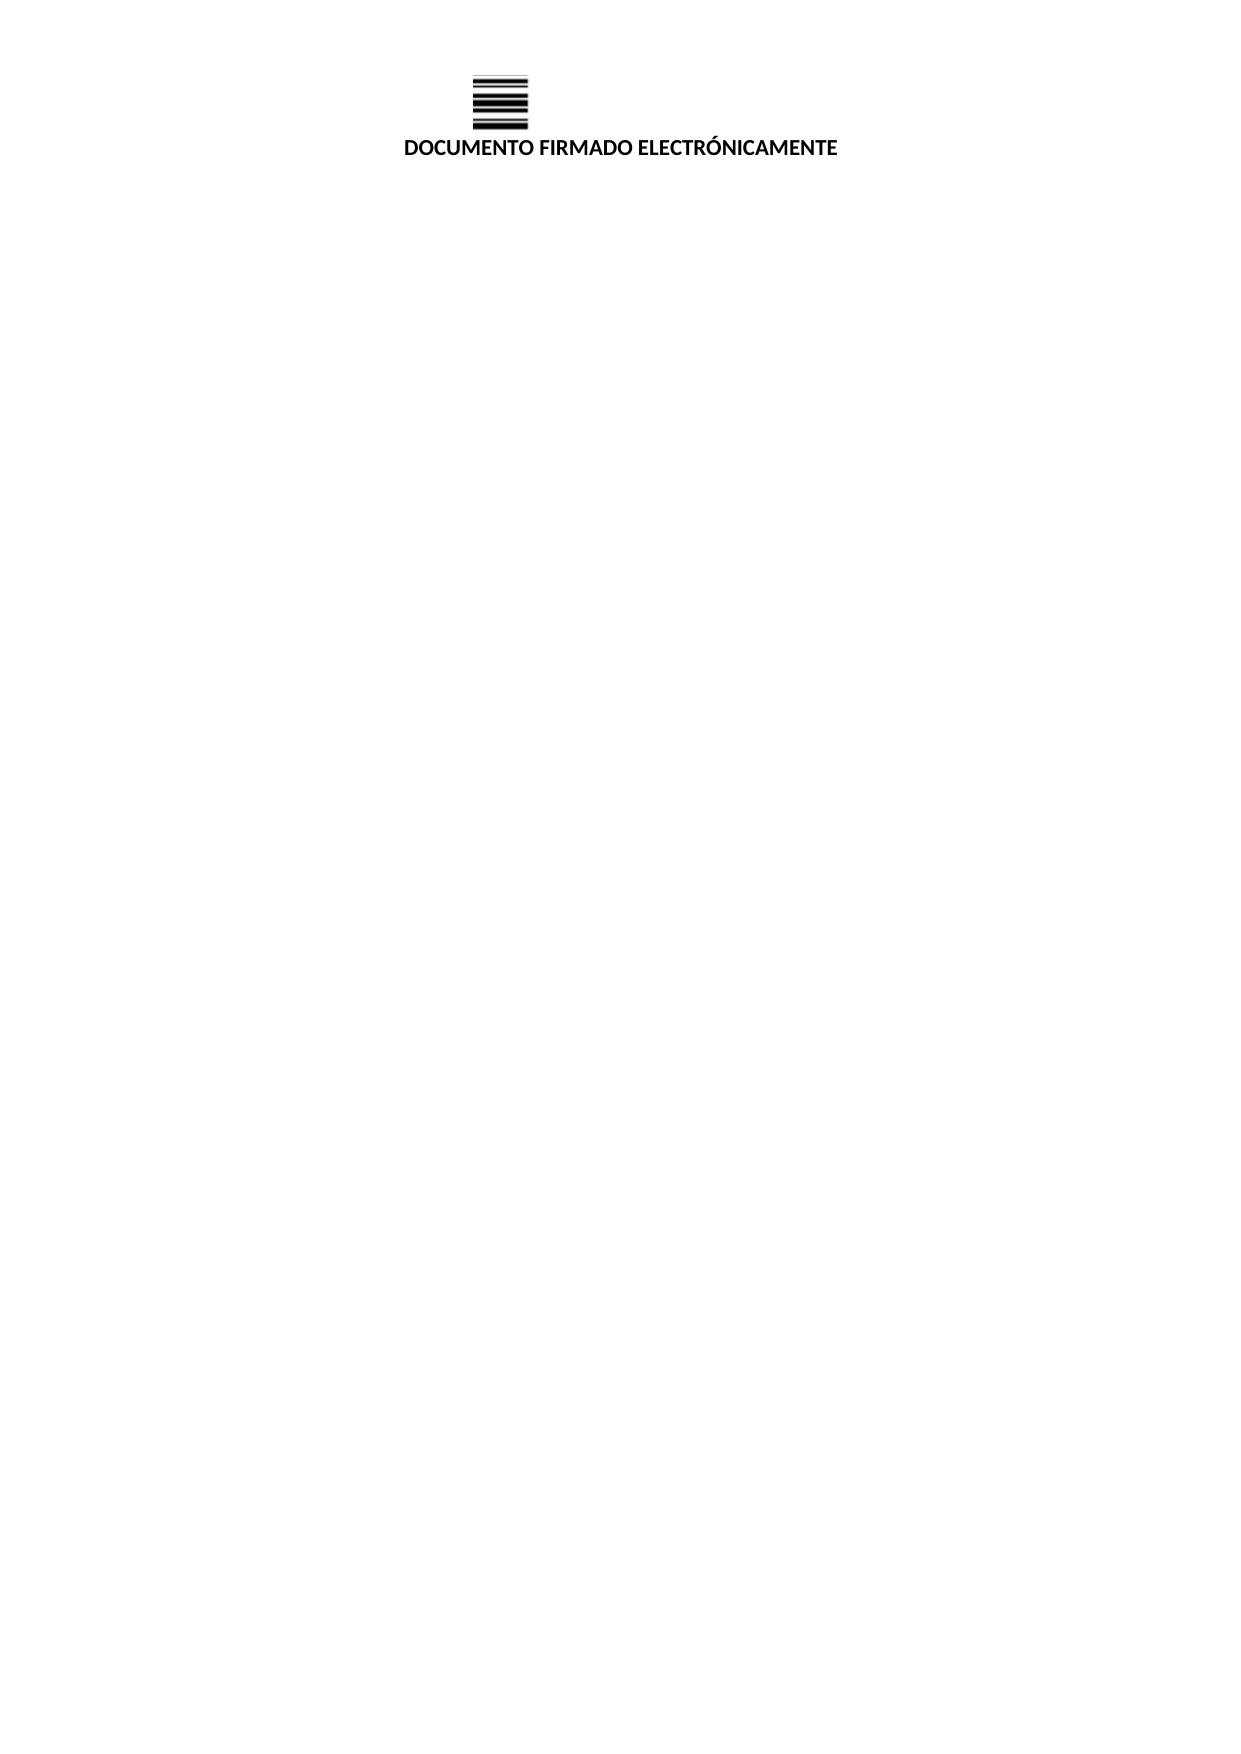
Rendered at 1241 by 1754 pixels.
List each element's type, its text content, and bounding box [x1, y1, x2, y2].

subtitle DOCUMENTO FIRMADO ELECTRÓNICAMENTE [180, 133, 1061, 161]
